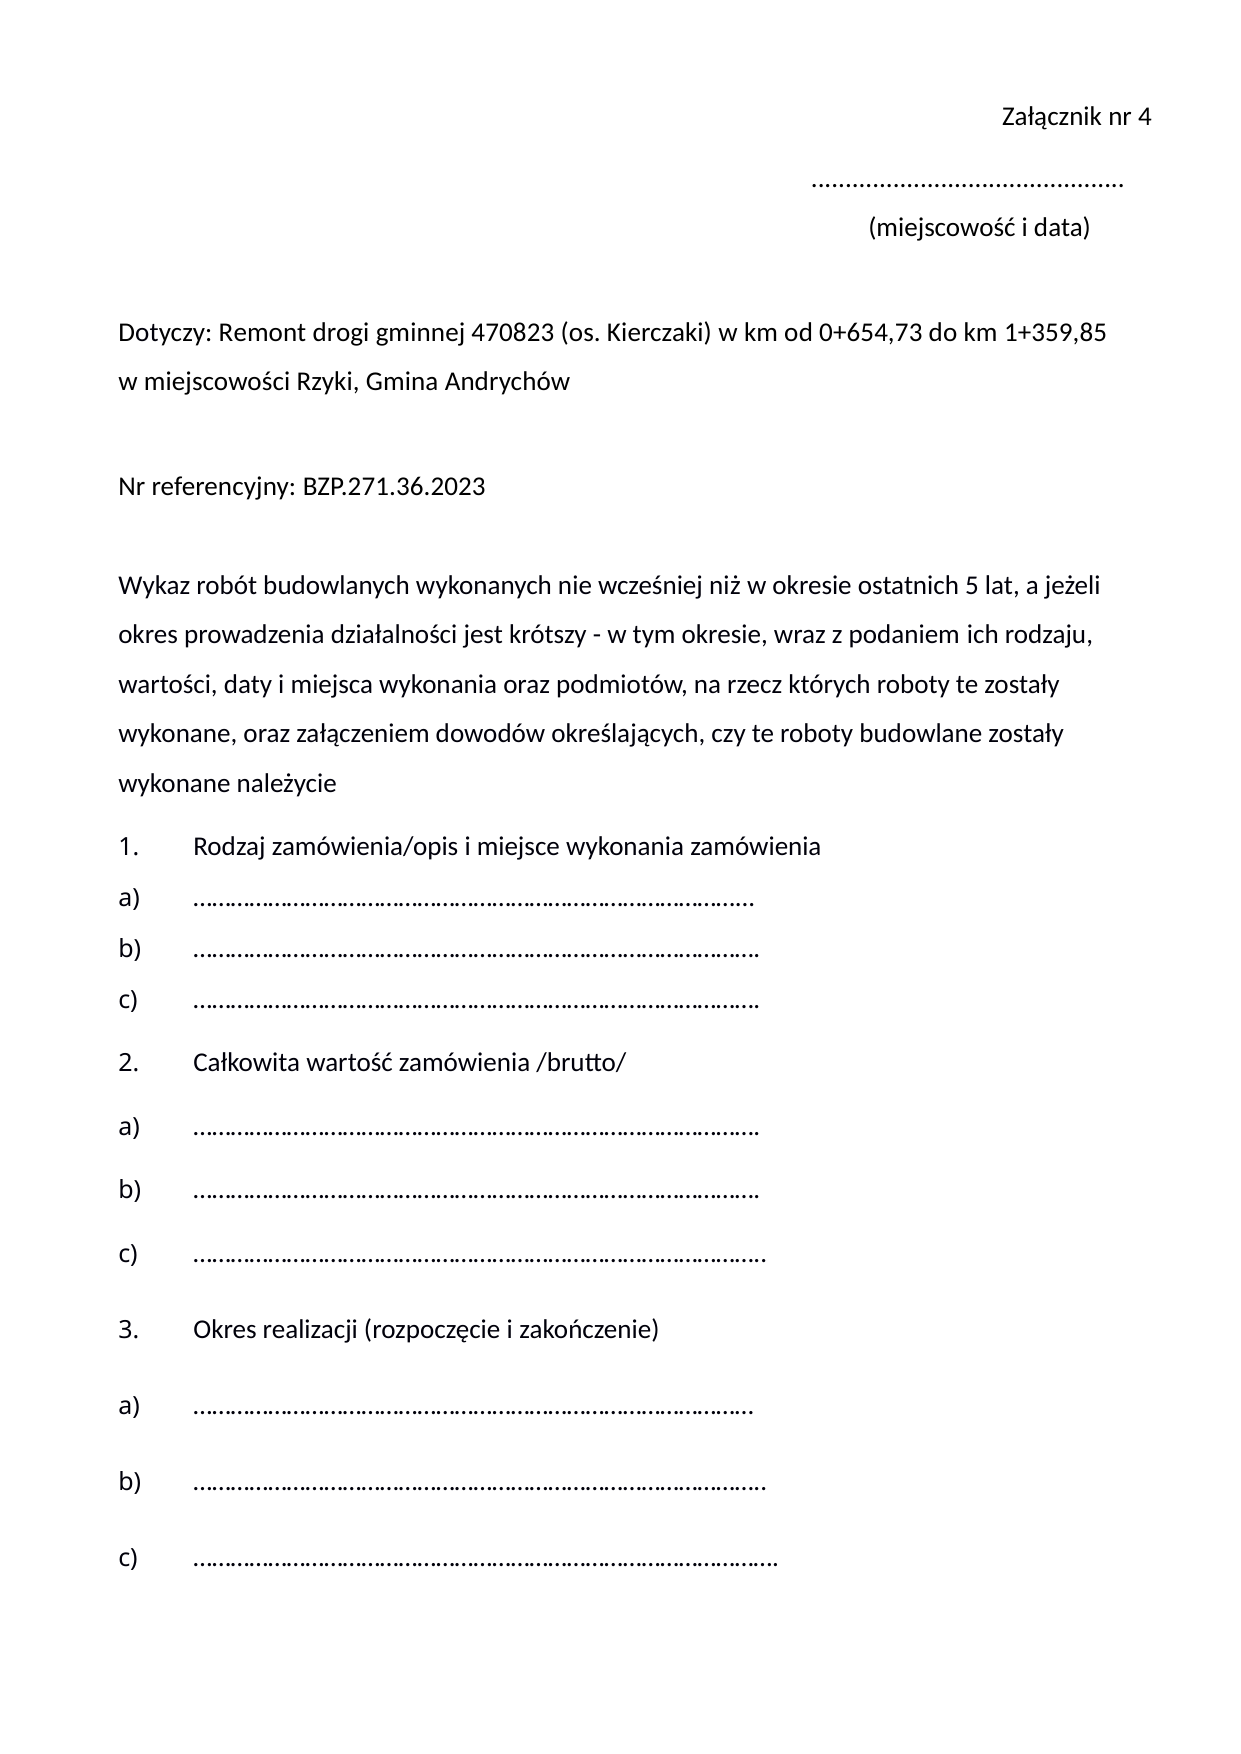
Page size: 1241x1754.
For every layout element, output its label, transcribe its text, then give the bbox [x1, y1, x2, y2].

list ……………………………………………………………………………….. [118, 1463, 1151, 1498]
text Dotyczy: Remont drogi gminnej 470823 (os. Kierczaki) w km od 0+654,73 do km 1+359,85 [118, 315, 1151, 348]
list ………………………………………………………………………………. [118, 930, 1151, 964]
text Wykaz robót budowlanych wykonanych nie wcześniej niż w okresie ostatnich 5 lat, a jeżeli okres prowadzenia działalności jest krótszy - w tym okresie, wraz z podaniem ich rodzaju, wartości, daty i miejsca wykonania oraz podmiotów, na rzecz których roboty te zostały wykonane, oraz załączeniem dowodów określających, czy te roboty budowlane zostały wykonane należycie [118, 568, 1151, 799]
list ………………………………………………………………………………. [118, 1108, 1151, 1142]
list ……………………………………………………………………………... [118, 879, 1151, 913]
text w miejscowości Rzyki, Gmina Andrychów [118, 364, 1151, 397]
list ………………………………………………………………………………. [118, 1172, 1151, 1206]
text Załącznik nr 4 [118, 99, 1152, 132]
text .............................................. [768, 161, 1152, 194]
text Nr referencyjny: BZP.271.36.2023 [118, 469, 1151, 502]
text (miejscowość i data) [148, 210, 1152, 243]
list …………………………………………………………………………………. [118, 1539, 1151, 1574]
list Rodzaj zamówienia/opis i miejsce wykonania zamówienia [118, 828, 1151, 862]
list Okres realizacji (rozpoczęcie i zakończenie) [118, 1311, 1151, 1346]
list ………………………………………………………………………………. [118, 981, 1151, 1015]
list ……………………………………………………………………………….. [118, 1235, 1151, 1269]
list Całkowita wartość zamówienia /brutto/ [118, 1045, 1151, 1079]
list ……………………………………………………………………………… [118, 1387, 1151, 1422]
